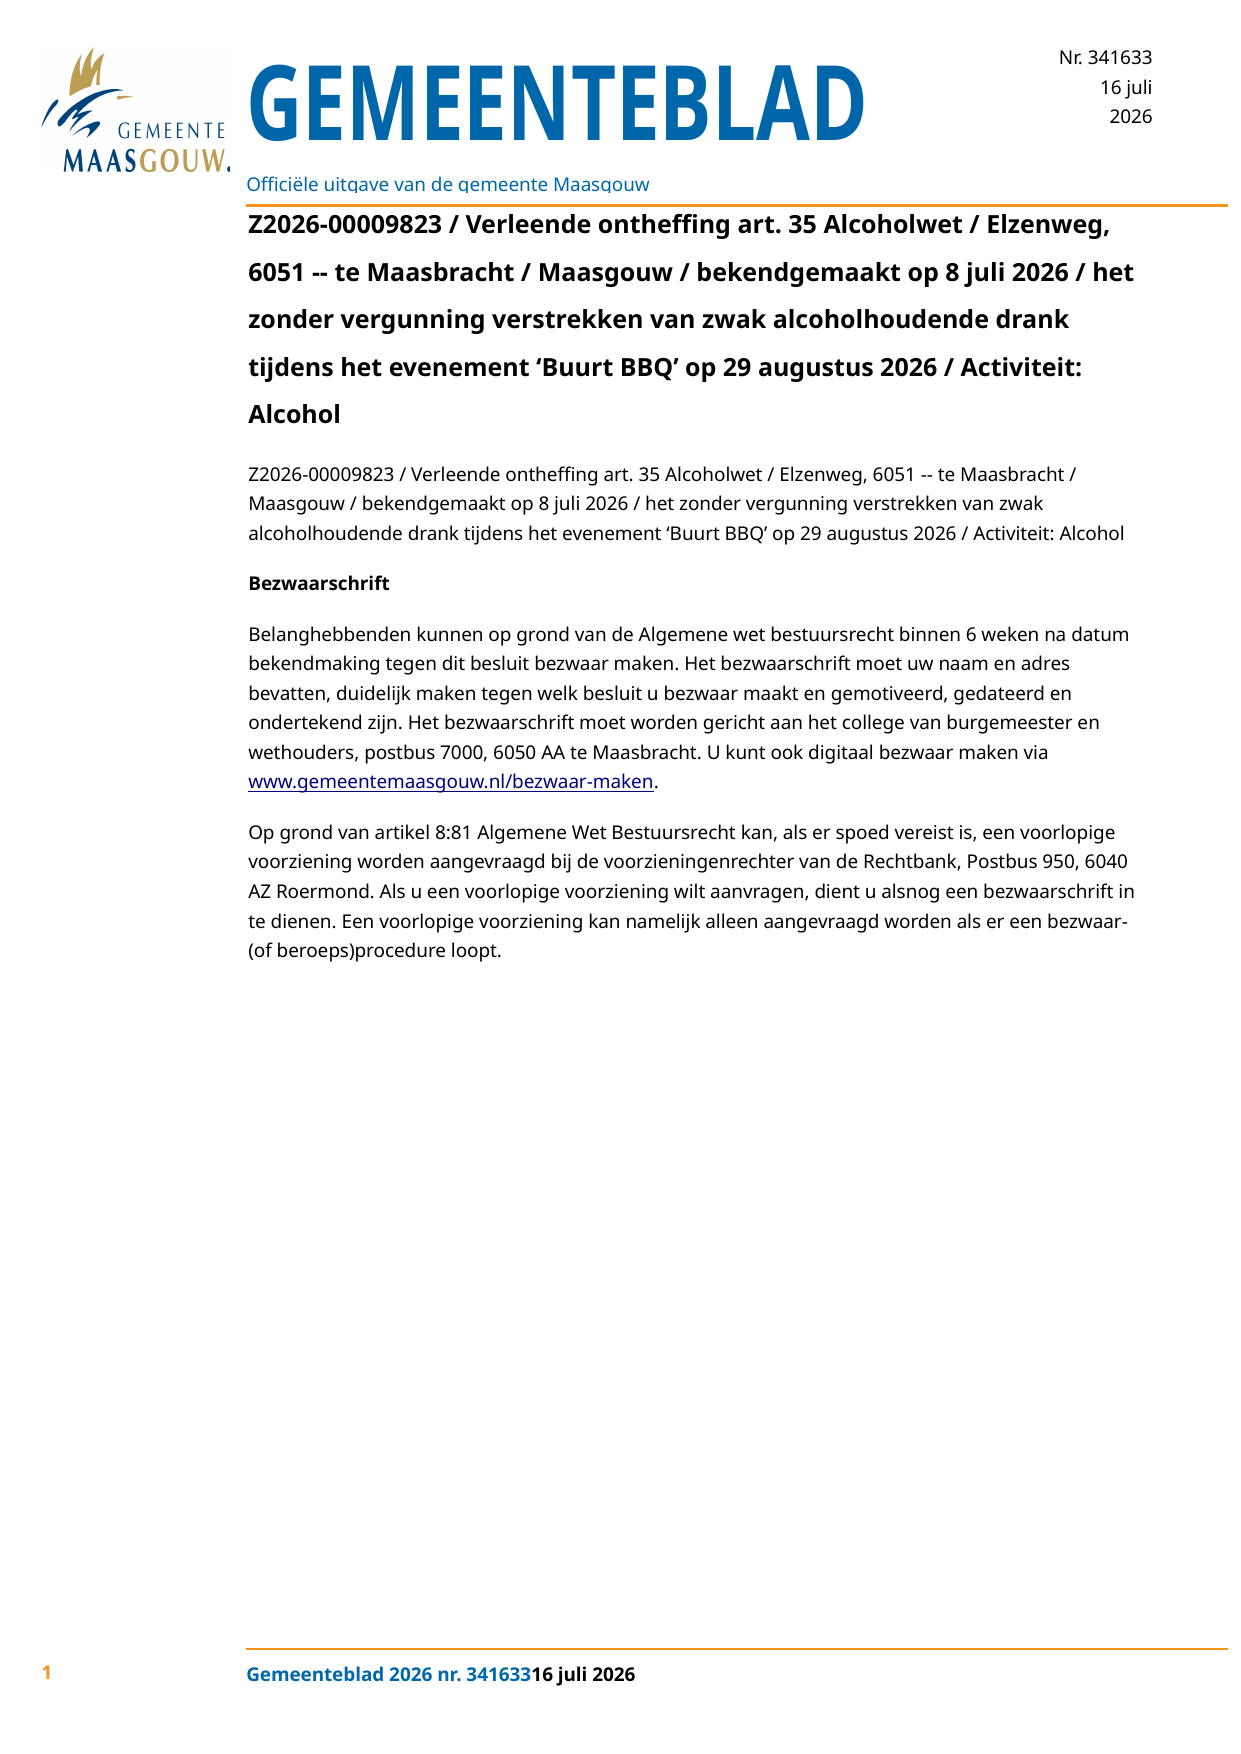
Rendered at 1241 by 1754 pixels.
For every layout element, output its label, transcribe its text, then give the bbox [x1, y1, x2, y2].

picture [41, 47, 231, 172]
text Z2026-00009823 / Verleende ontheffing art. 35 Alcoholwet / Elzenweg, 6051 -- te Maasbracht / Maasgouw / bekendgemaakt op 8 juli 2026 / het zonder vergunning verstrekken van zwak alcoholhoudende drank tijdens het evenement ‘Buurt BBQ’ op 29 augustus 2026 / Activiteit: Alcohol [248, 461, 1152, 546]
text Op grond van artikel 8:81 Algemene Wet Bestuursrecht kan, als er spoed vereist is, een voorlopige voorziening worden aangevraagd bij de voorzieningenrechter van de Rechtbank, Postbus 950, 6040 AZ Roermond. Als u een voorlopige voorziening wilt aanvragen, dient u alsnog een bezwaarschrift in te dienen. Een voorlopige voorziening kan namelijk alleen aangevraagd worden als er een bezwaar- (of beroeps)procedure loopt. [248, 819, 1152, 963]
text Belanghebbenden kunnen op grond van de Algemene wet bestuursrecht binnen 6 weken na datum bekendmaking tegen dit besluit bezwaar maken. Het bezwaarschrift moet uw naam en adres bevatten, duidelijk maken tegen welk besluit u bezwaar maakt en gemotiveerd, gedateerd en ondertekend zijn. Het bezwaarschrift moet worden gericht aan het college van burgemeester en wethouders, postbus 7000, 6050 AA te Maasbracht. U kunt ook digitaal bezwaar maken via www.gemeentemaasgouw.nl/bezwaar-maken. [248, 621, 1152, 794]
text Z2026-00009823 / Verleende ontheffing art. 35 Alcoholwet / Elzenweg, 6051 -- te Maasbracht / Maasgouw / bekendgemaakt op 8 juli 2026 / het zonder vergunning verstrekken van zwak alcoholhoudende drank tijdens het evenement ‘Buurt BBQ’ op 29 augustus 2026 / Activiteit: Alcohol [248, 207, 1152, 431]
text Bezwaarschrift [248, 570, 1152, 596]
